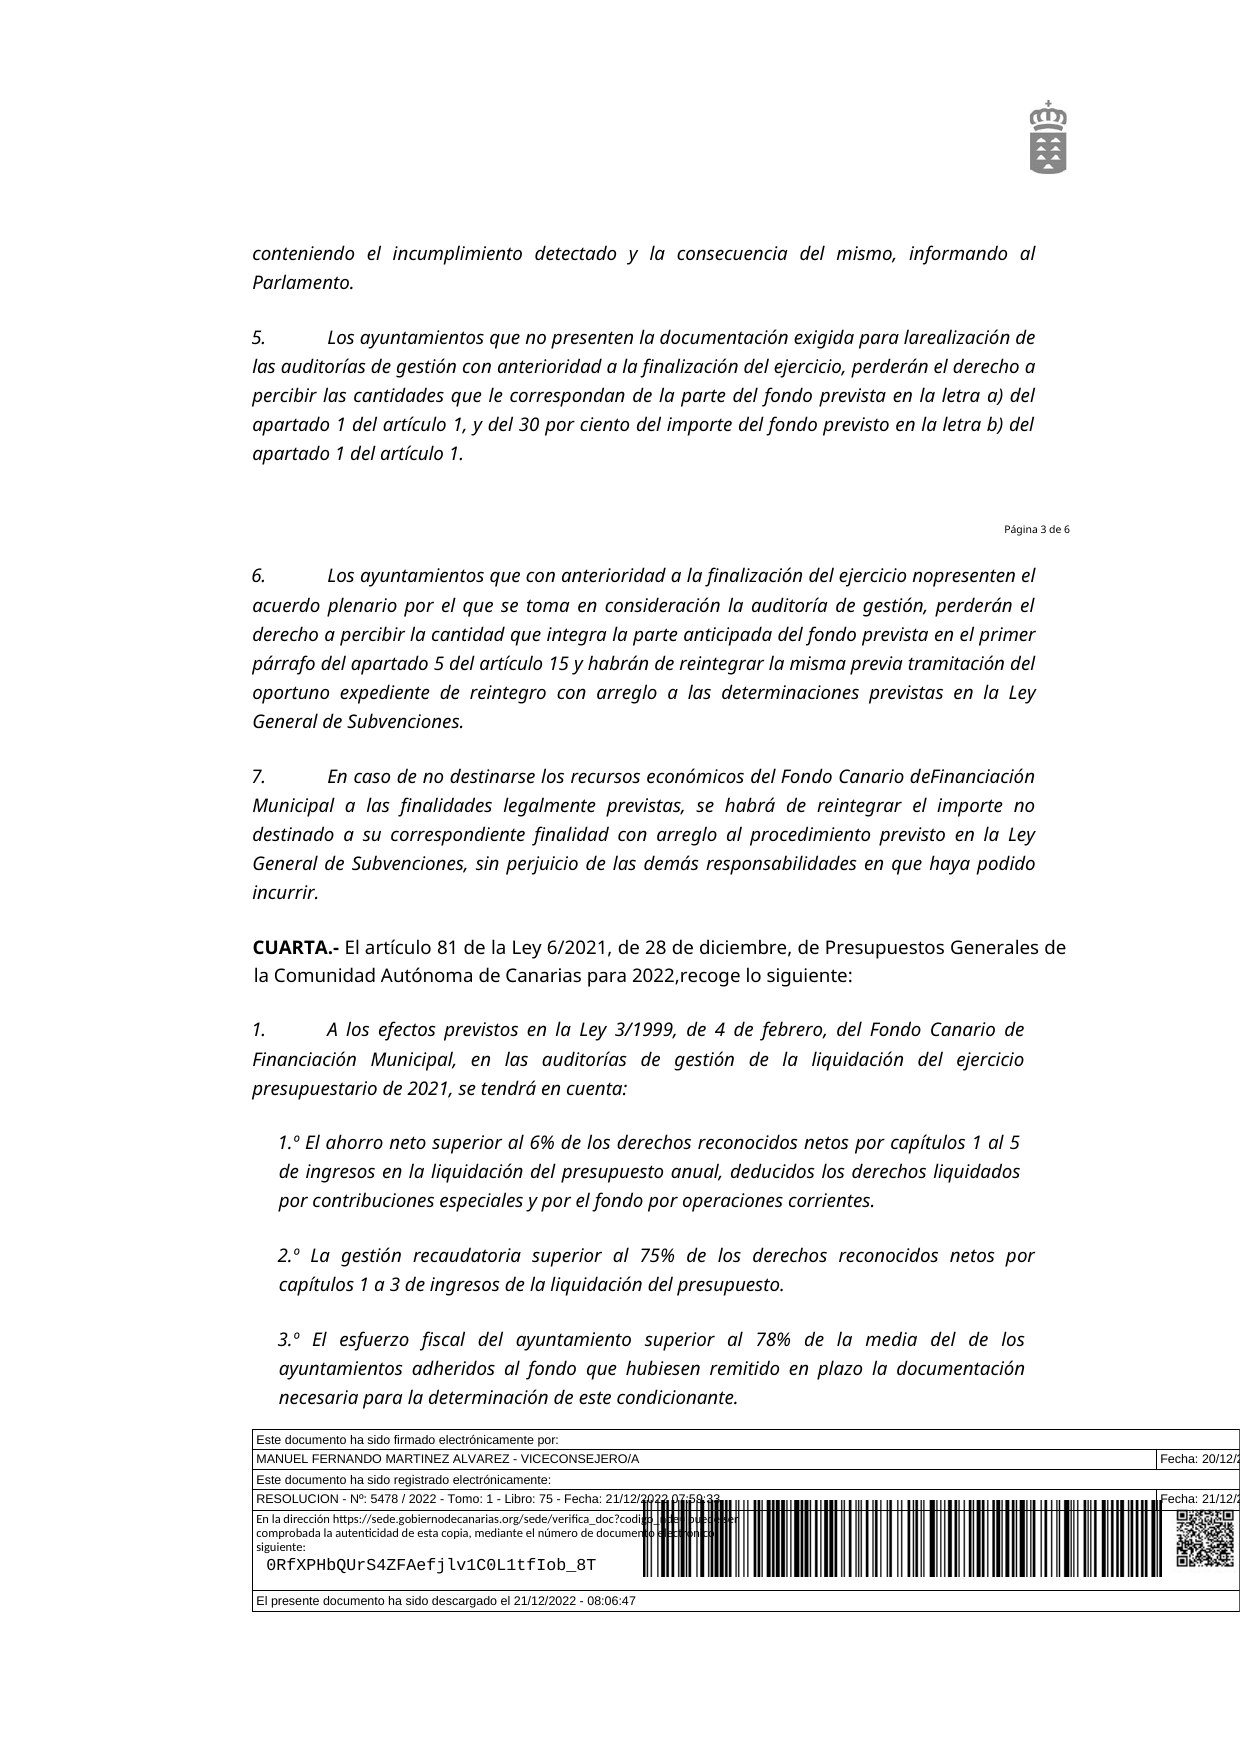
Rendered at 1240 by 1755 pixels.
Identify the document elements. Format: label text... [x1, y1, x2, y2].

text Página 3 de 6 [252, 522, 1070, 536]
text CUARTA.- El artículo 81 de la Ley 6/2021, de 28 de diciembre, de Presupuestos Generales de la Comunidad Autónoma de Canarias para 2022,recoge lo siguiente: [252, 934, 1068, 988]
list A los efectos previstos en la Ley 3/1999, de 4 de febrero, del Fondo Canario de Financiación Municipal, en las auditorías de gestión de la liquidación del ejercicio presupuestario de 2021, se tendrá en cuenta: [251, 1017, 1028, 1100]
list En caso de no destinarse los recursos económicos del Fondo Canario deFinanciación Municipal a las finalidades legalmente previstas, se habrá de reintegrar el importe no destinado a su correspondiente finalidad con arreglo al procedimiento previsto en la Ley General de Subvenciones, sin perjuicio de las demás responsabilidades en que haya podido incurrir. [251, 763, 1038, 905]
list Los ayuntamientos que no presenten la documentación exigida para larealización de las auditorías de gestión con anterioridad a la finalización del ejercicio, perderán el derecho a percibir las cantidades que le correspondan de la parte del fondo prevista en la letra a) del apartado 1 del artículo 1, y del 30 por ciento del importe del fondo previsto en la letra b) del apartado 1 del artículo 1. [251, 324, 1038, 466]
list Los ayuntamientos que con anterioridad a la finalización del ejercicio nopresenten el acuerdo plenario por el que se toma en consideración la auditoría de gestión, perderán el derecho a percibir la cantidad que integra la parte anticipada del fondo prevista en el primer párrafo del apartado 5 del artículo 15 y habrán de reintegrar la misma previa tramitación del oportuno expediente de reintegro con arreglo a las determinaciones previstas en la Ley General de Subvenciones. [251, 563, 1038, 734]
text 3.º El esfuerzo fiscal del ayuntamiento superior al 78% de la media del de los ayuntamientos adheridos al fondo que hubiesen remitido en plazo la documentación necesaria para la determinación de este condicionante. [277, 1326, 1028, 1410]
list conteniendo el incumplimiento detectado y la consecuencia del mismo, informando al Parlamento. [251, 241, 1038, 295]
text 2.º La gestión recaudatoria superior al 75% de los derechos reconocidos netos por capítulos 1 a 3 de ingresos de la liquidación del presupuesto. [277, 1243, 1038, 1297]
text 1.º El ahorro neto superior al 6% de los derechos reconocidos netos por capítulos 1 al 5 de ingresos en la liquidación del presupuesto anual, deducidos los derechos liquidados por contribuciones especiales y por el fondo por operaciones corrientes. [277, 1130, 1023, 1213]
